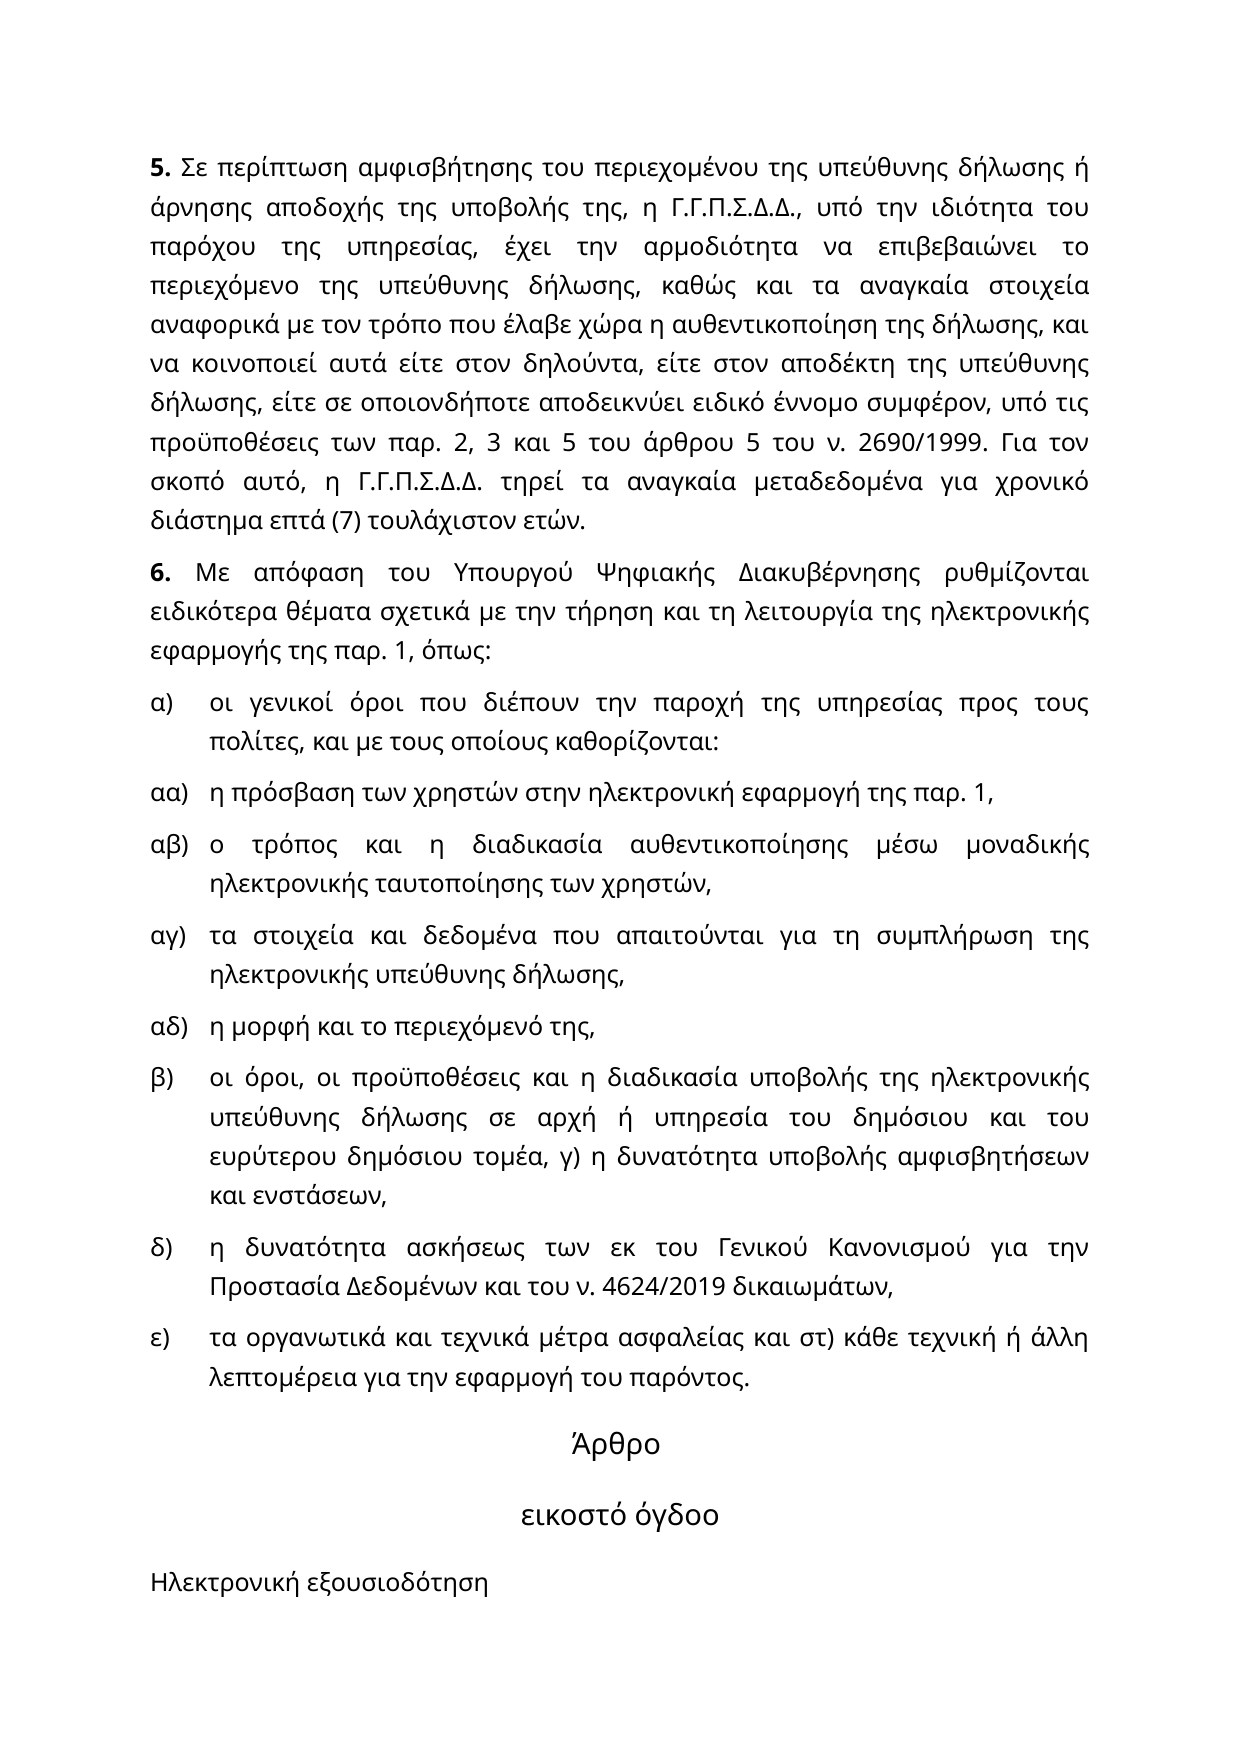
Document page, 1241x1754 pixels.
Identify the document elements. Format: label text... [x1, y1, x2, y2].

list β) οι όροι, οι προϋποθέσεις και η διαδικασία υποβολής της ηλεκτρονικής υπεύθυνης δήλωσης σε αρχή ή υπηρεσία του δημόσιου και του ευρύτερου δημόσιου τομέα, γ) η δυνατότητα υποβολής αμφισβητήσεων και ενστάσεων, [150, 1060, 1090, 1212]
list αα) η πρόσβαση των χρηστών στην ηλεκτρονική εφαρμογή της παρ. 1, [150, 775, 1090, 809]
list αδ) η μορφή και το περιεχόμενό της, [150, 1008, 1090, 1042]
text 6. Με απόφαση του Υπουργού Ψηφιακής Διακυβέρνησης ρυθμίζονται ειδικότερα θέματα σχετικά με την τήρηση και τη λειτουργία της ηλεκτρονικής εφαρμογής της παρ. 1, όπως: [150, 554, 1090, 667]
list αγ) τα στοιχεία και δεδομένα που απαιτούνται για τη συμπλήρωση της ηλεκτρονικής υπεύθυνης δήλωσης, [150, 917, 1090, 991]
subtitle εικοστό όγδοο [150, 1494, 1090, 1534]
list δ) η δυνατότητα ασκήσεως των εκ του Γενικού Κανονισμού για την Προστασία Δεδομένων και του ν. 4624/2019 δικαιωμάτων, [150, 1229, 1090, 1302]
list αβ) ο τρόπος και η διαδικασία αυθεντικοποίησης μέσω μοναδικής ηλεκτρονικής ταυτοποίησης των χρηστών, [150, 827, 1090, 900]
list α) οι γενικοί όροι που διέπουν την παροχή της υπηρεσίας προς τους πολίτες, και με τους οποίους καθορίζονται: [150, 684, 1090, 757]
subtitle Άρθρο [150, 1423, 1090, 1463]
text Ηλεκτρονική εξουσιοδότηση [150, 1564, 1090, 1599]
list ε) τα οργανωτικά και τεχνικά μέτρα ασφαλείας και στ) κάθε τεχνική ή άλλη λεπτομέρεια για την εφαρμογή του παρόντος. [150, 1320, 1090, 1393]
text 5. Σε περίπτωση αμφισβήτησης του περιεχομένου της υπεύθυνης δήλωσης ή άρνησης αποδοχής της υποβολής της, η Γ.Γ.Π.Σ.Δ.Δ., υπό την ιδιότητα του παρόχου της υπηρεσίας, έχει την αρμοδιότητα να επιβεβαιώνει το περιεχόμενο της υπεύθυνης δήλωσης, καθώς και τα αναγκαία στοιχεία αναφορικά με τον τρόπο που έλαβε χώρα η αυθεντικοποίηση της δήλωσης, και να κοινοποιεί αυτά είτε στον δηλούντα, είτε στον αποδέκτη της υπεύθυνης δήλωσης, είτε σε οποιονδήποτε αποδεικνύει ειδικό έννομο συμφέρον, υπό τις προϋποθέσεις των παρ. 2, 3 και 5 του άρθρου 5 του ν. 2690/1999. Για τον σκοπό αυτό, η Γ.Γ.Π.Σ.Δ.Δ. τηρεί τα αναγκαία μεταδεδομένα για χρονικό διάστημα επτά (7) τουλάχιστον ετών. [150, 150, 1090, 537]
